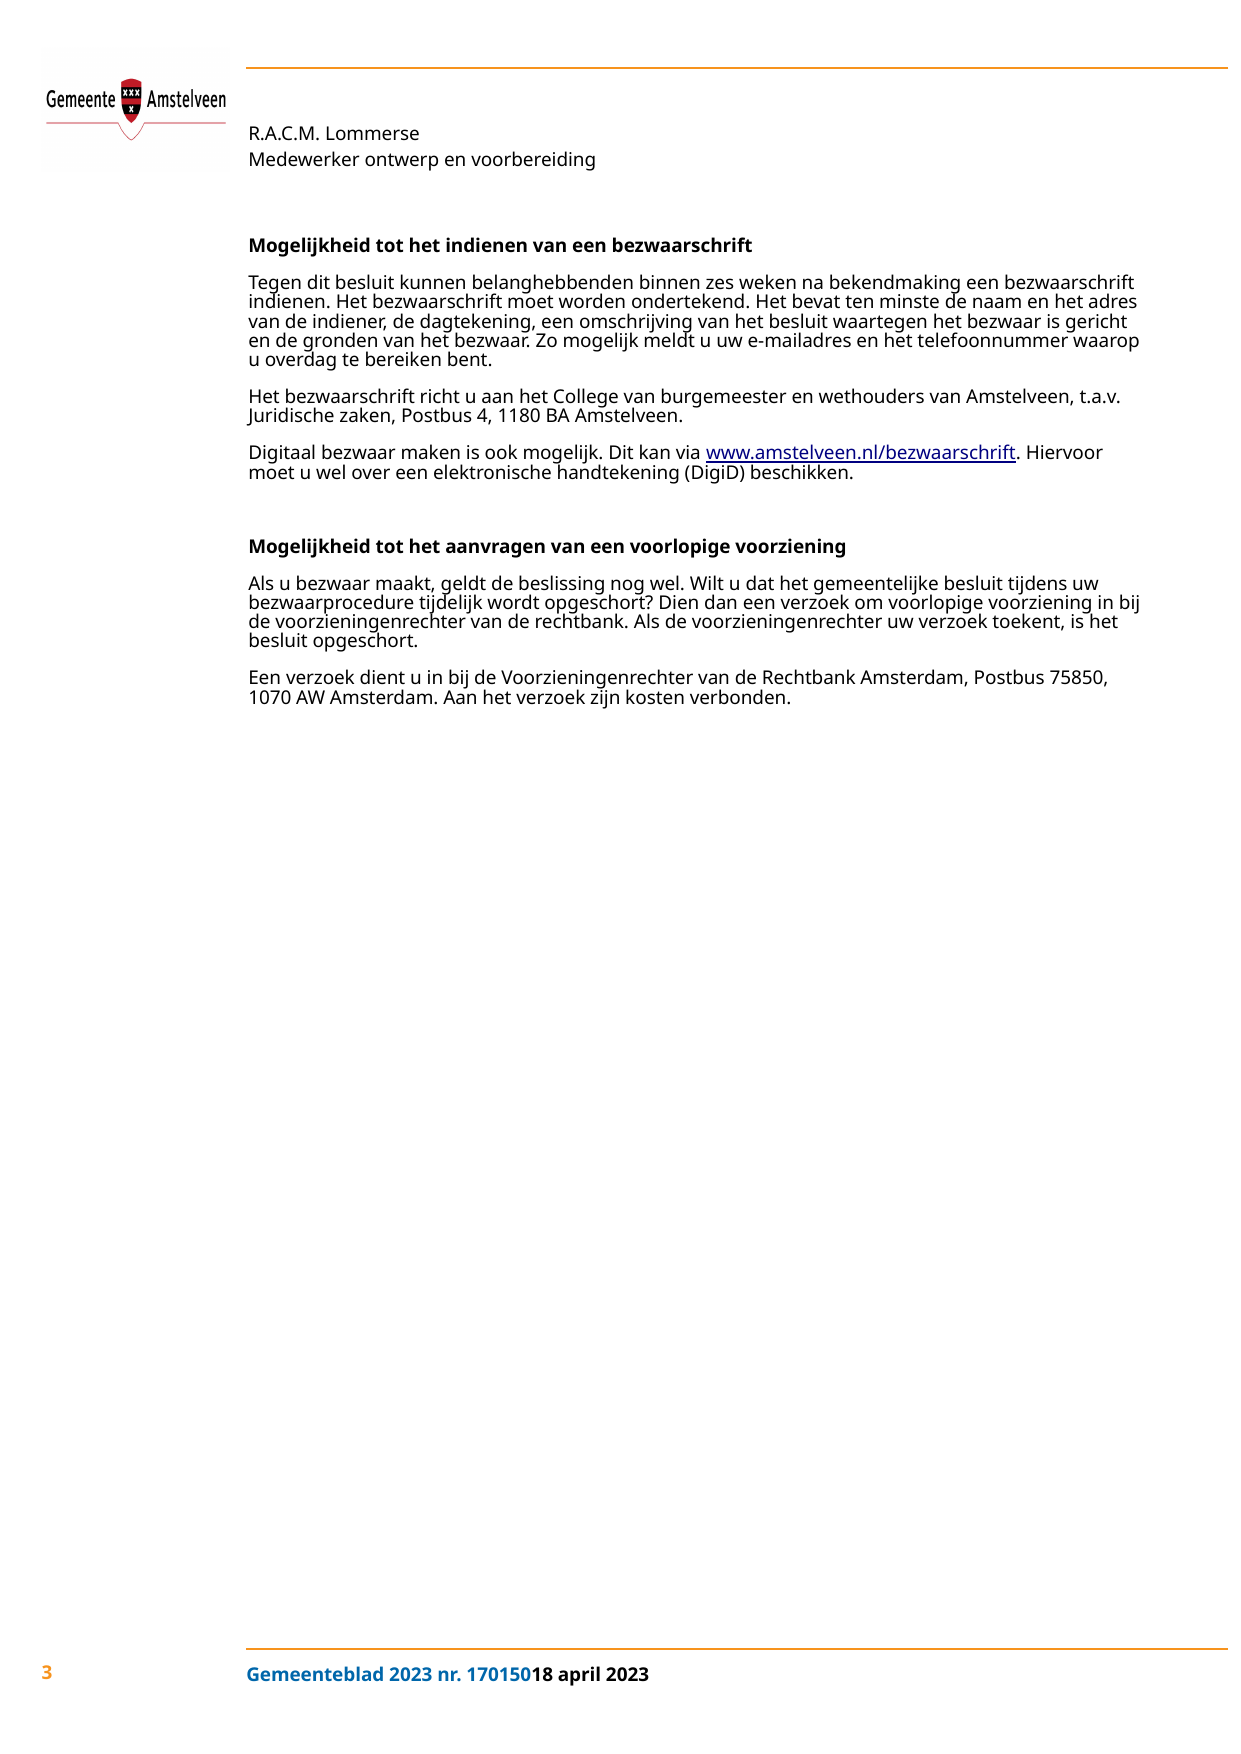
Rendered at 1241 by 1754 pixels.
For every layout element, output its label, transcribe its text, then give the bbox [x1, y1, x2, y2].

text Mogelijkheid tot het indienen van een bezwaarschrift [248, 237, 1152, 256]
text Mogelijkheid tot het aanvragen van een voorlopige voorziening [248, 538, 1152, 557]
text Medewerker ontwerp en voorbereiding [248, 146, 1152, 172]
text R.A.C.M. Lommerse [248, 121, 1152, 146]
text Het bezwaarschrift richt u aan het College van burgemeester en wethouders van Amstelveen, t.a.v. Juridische zaken, Postbus 4, 1180 BA Amstelveen. [248, 388, 1152, 427]
text Digitaal bezwaar maken is ook mogelijk. Dit kan via www.amstelveen.nl/bezwaarschrift. Hiervoor moet u wel over een elektronische handtekening (DigiD) beschikken. [248, 444, 1152, 483]
picture [41, 47, 231, 172]
text Tegen dit besluit kunnen belanghebbenden binnen zes weken na bekendmaking een bezwaarschrift indienen. Het bezwaarschrift moet worden ondertekend. Het bevat ten minste de naam en het adres van de indiener, de dagtekening, een omschrijving van het besluit waartegen het bezwaar is gericht en de gronden van het bezwaar. Zo mogelijk meldt u uw e-mailadres en het telefoonnummer waarop u overdag te bereiken bent. [248, 274, 1152, 370]
text Als u bezwaar maakt, geldt de beslissing nog wel. Wilt u dat het gemeentelijke besluit tijdens uw bezwaarprocedure tijdelijk wordt opgeschort? Dien dan een verzoek om voorlopige voorziening in bij de voorzieningenrechter van de rechtbank. Als de voorzieningenrechter uw verzoek toekent, is het besluit opgeschort. [248, 574, 1152, 652]
text Een verzoek dient u in bij de Voorzieningenrechter van de Rechtbank Amsterdam, Postbus 75850, 1070 AW Amsterdam. Aan het verzoek zijn kosten verbonden. [248, 669, 1152, 708]
